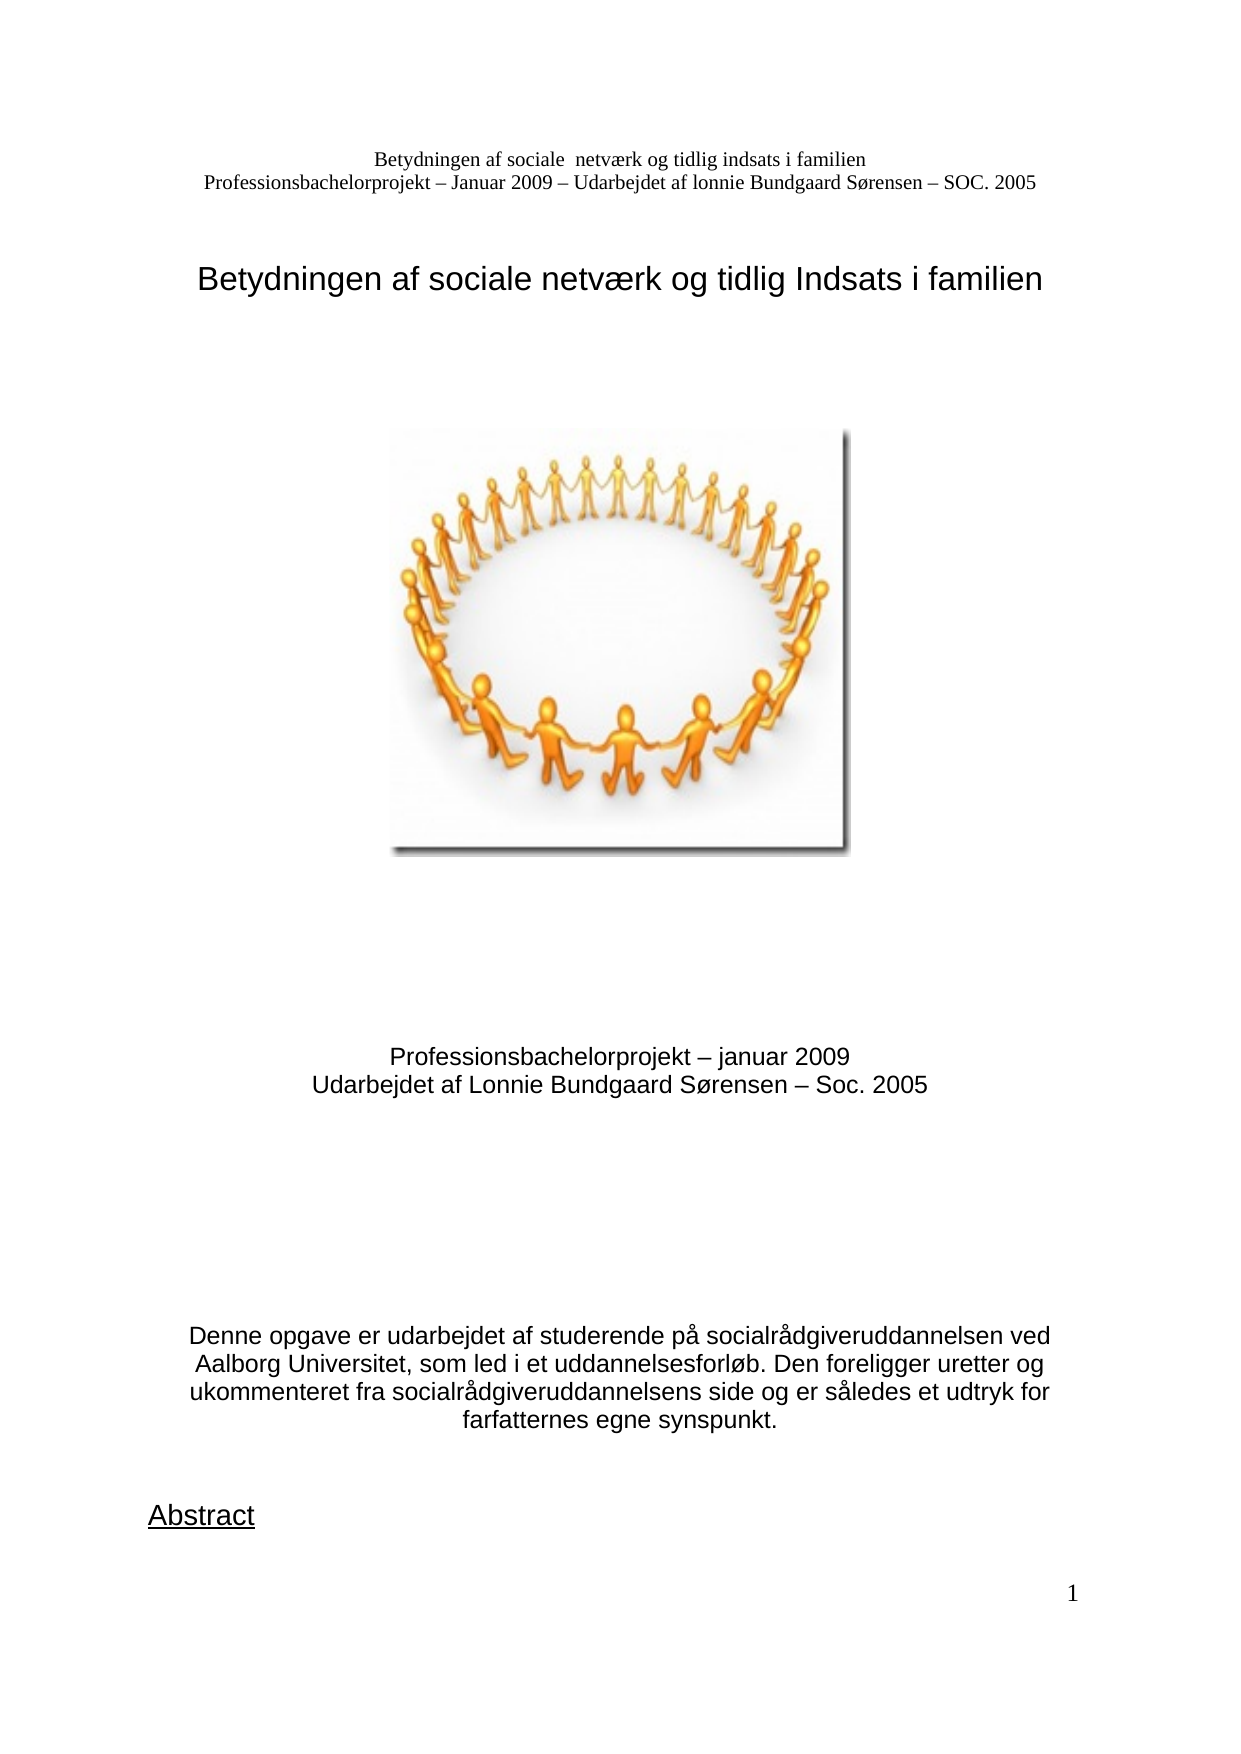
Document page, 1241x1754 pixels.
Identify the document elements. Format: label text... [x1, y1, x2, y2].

text Betydningen af sociale netværk og tidlig Indsats i familien [148, 261, 1093, 298]
text Udarbejdet af Lonnie Bundgaard Sørensen – Soc. 2005 [148, 1071, 1093, 1098]
text Denne opgave er udarbejdet af studerende på socialrådgiveruddannelsen ved Aalborg Universitet, som led i et uddannelsesforløb. Den foreligger uretter og ukommenteret fra socialrådgiveruddannelsens side og er således et udtryk for farfatternes egne synspunkt. [148, 1322, 1093, 1433]
text Abstract [148, 1499, 1093, 1531]
picture [389, 428, 851, 857]
text Professionsbachelorprojekt – januar 2009 [148, 1043, 1093, 1071]
